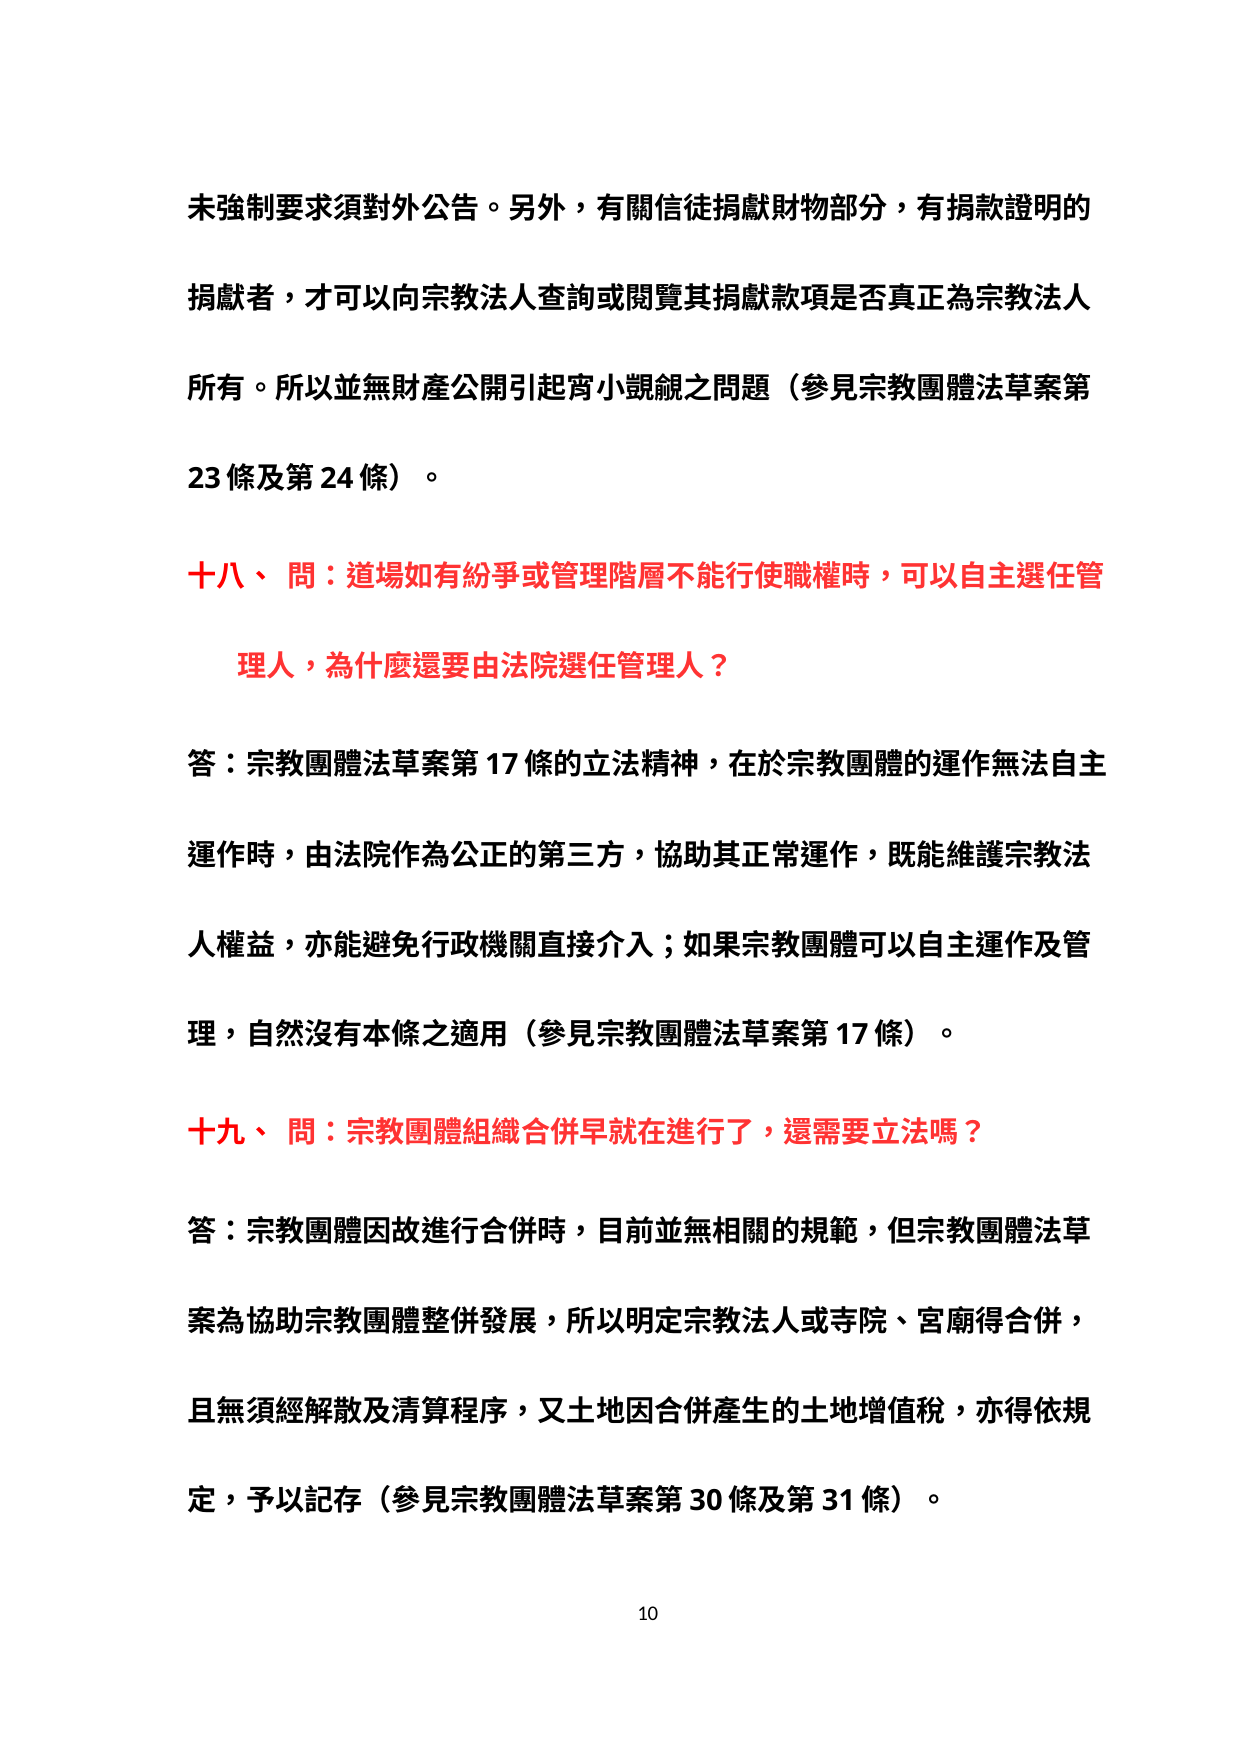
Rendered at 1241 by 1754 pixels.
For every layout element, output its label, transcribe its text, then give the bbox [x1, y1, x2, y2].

list 問：宗教團體組織合併早就在進行了，還需要立法嗎？ [187, 1086, 1107, 1161]
text 答：宗教團體法草案第17條的立法精神，在於宗教團體的運作無法自主運作時，由法院作為公正的第三方，協助其正常運作，既能維護宗教法人權益，亦能避免行政機關直接介入；如果宗教團體可以自主運作及管理，自然沒有本條之適用（參見宗教團體法草案第17條）。 [187, 718, 1107, 1063]
list 問：道場如有紛爭或管理階層不能行使職權時，可以自主選任管理人，為什麼還要由法院選任管理人？ [187, 530, 1107, 695]
text 答：宗教團體因故進行合併時，目前並無相關的規範，但宗教團體法草案為協助宗教團體整併發展，所以明定宗教法人或寺院、宮廟得合併，且無須經解散及清算程序，又土地因合併產生的土地增值稅，亦得依規定，予以記存（參見宗教團體法草案第30條及第31條）。 [187, 1184, 1107, 1529]
text 未強制要求須對外公告。另外，有關信徒捐獻財物部分，有捐款證明的捐獻者，才可以向宗教法人查詢或閱覽其捐獻款項是否真正為宗教法人所有。所以並無財產公開引起宵小覬覦之問題（參見宗教團體法草案第23條及第24條）。 [187, 162, 1107, 507]
